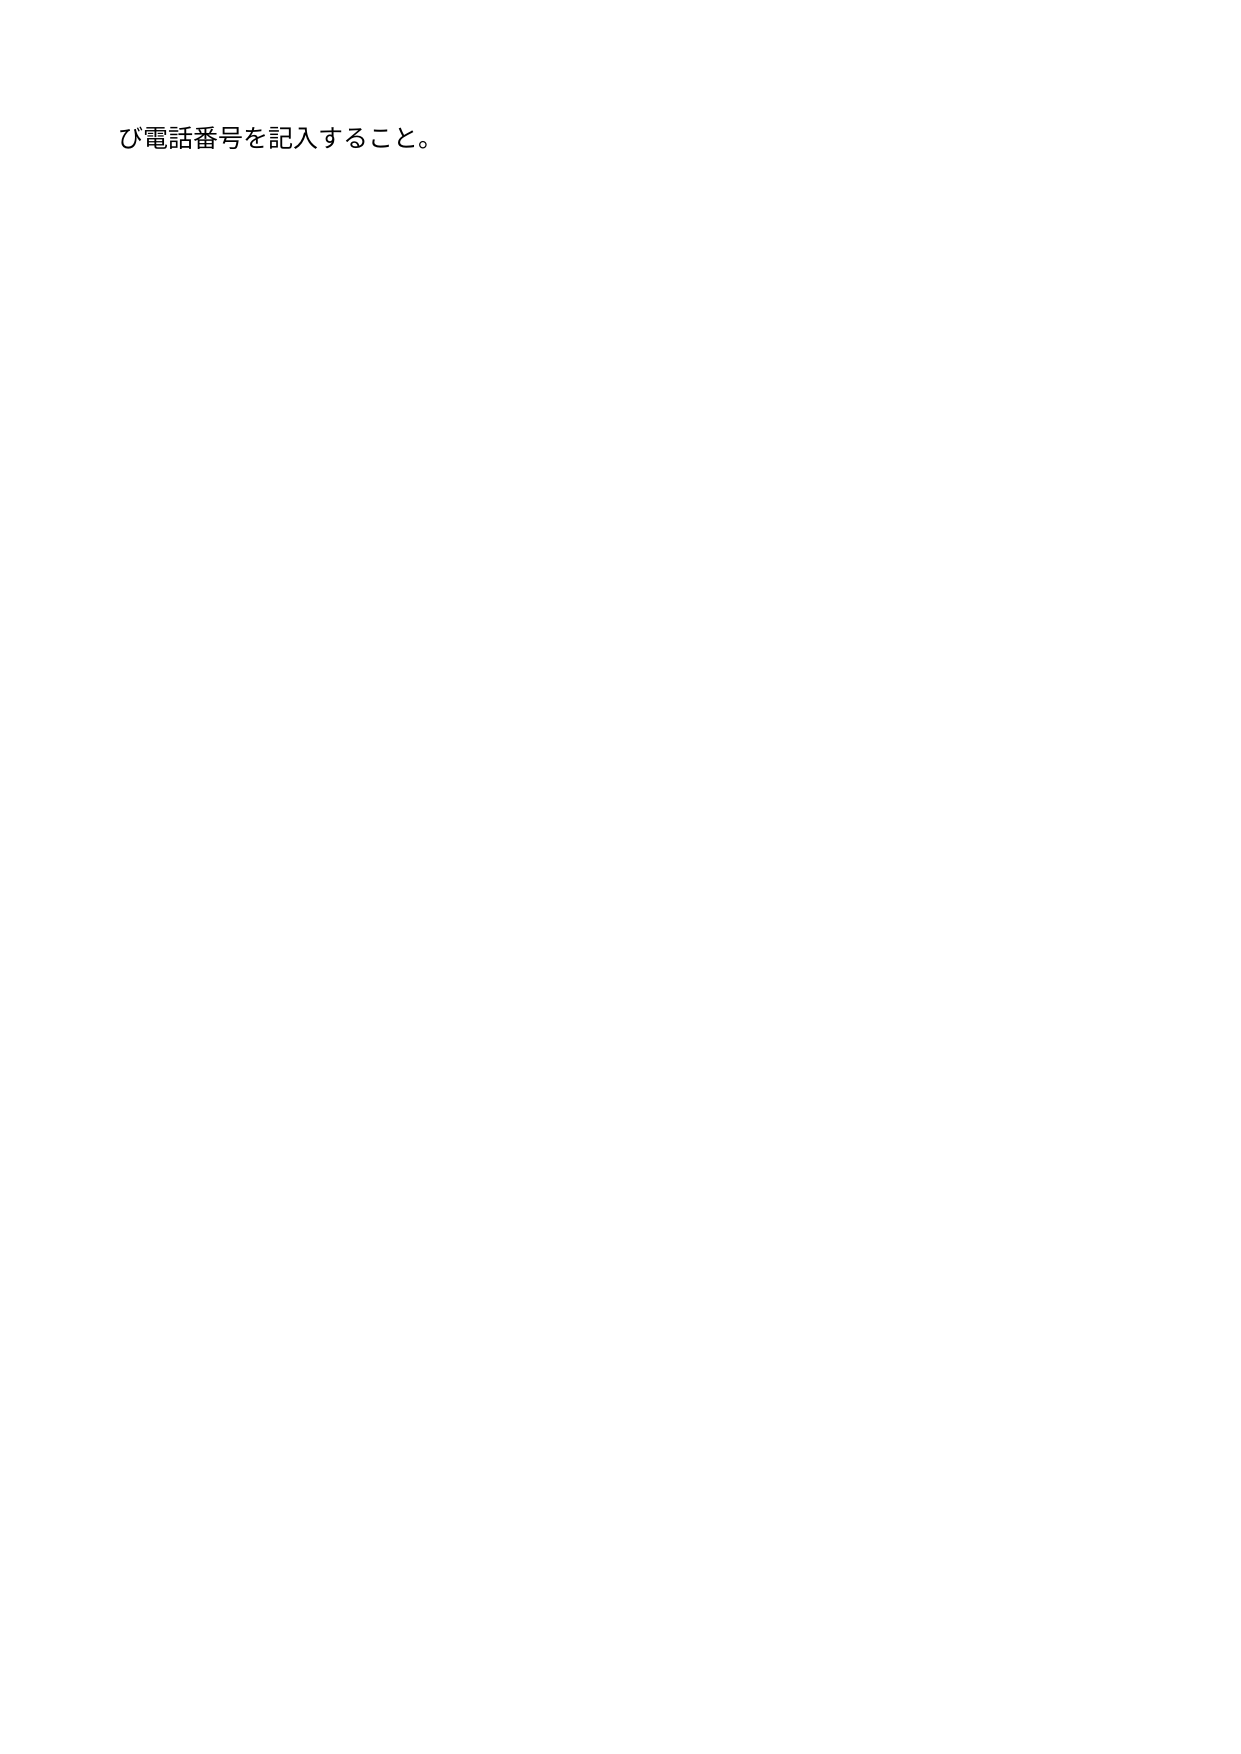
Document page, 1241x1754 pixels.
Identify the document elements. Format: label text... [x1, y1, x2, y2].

text び電話番号を記入すること。 [118, 118, 1122, 154]
